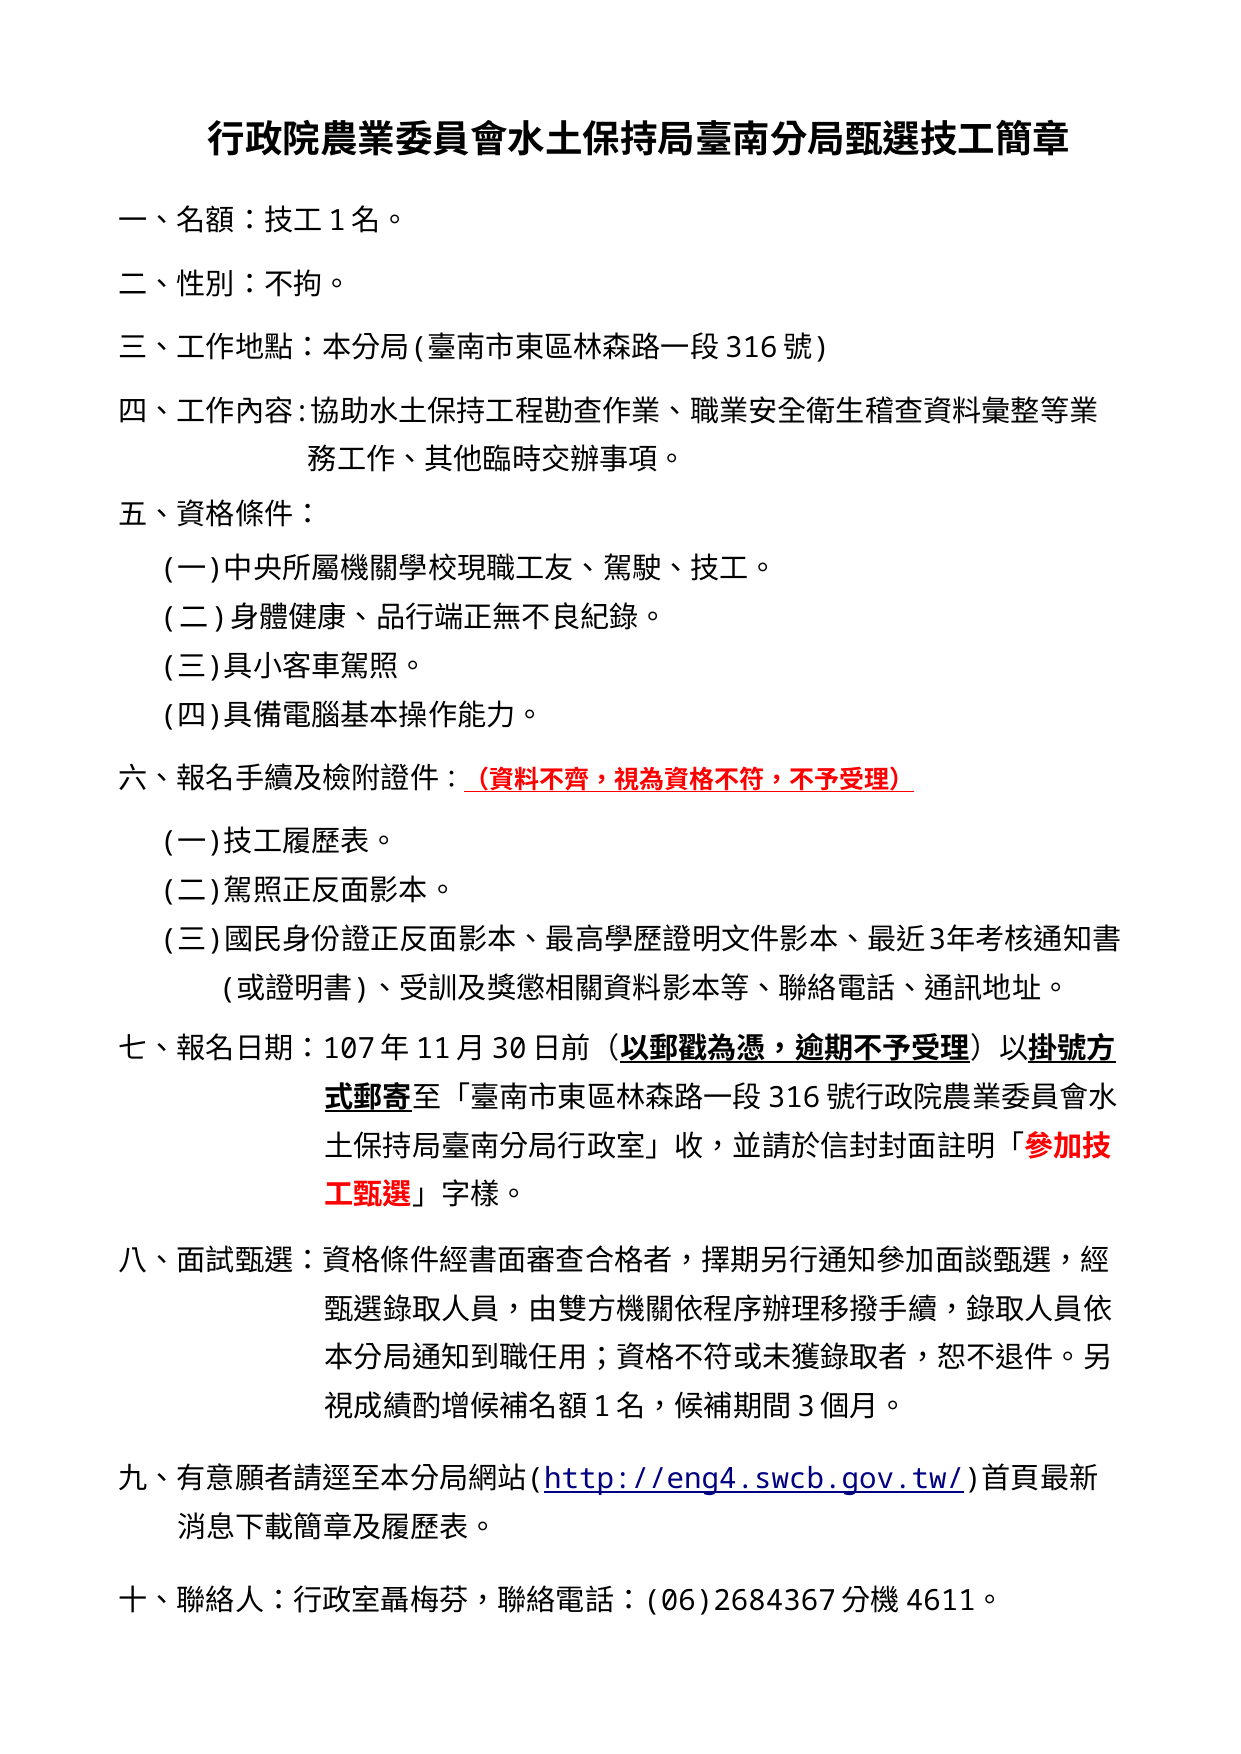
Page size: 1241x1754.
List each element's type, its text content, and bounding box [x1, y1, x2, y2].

text 七、報名日期：107年11月30日前（以郵戳為憑，逾期不予受理）以掛號方式郵寄至「臺南市東區林森路一段316號行政院農業委員會水土保持局臺南分局行政室」收，並請於信封封面註明「參加技工甄選」字樣。 [118, 1025, 1122, 1213]
text (四)具備電腦基本操作能力。 [159, 691, 1122, 733]
text (一)中央所屬機關學校現職工友、駕駛、技工。 [159, 545, 1122, 587]
text 八、面試甄選：資格條件經書面審查合格者，擇期另行通知參加面談甄選，經甄選錄取人員，由雙方機關依程序辦理移撥手續，錄取人員依本分局通知到職任用；資格不符或未獲錄取者，恕不退件。另視成績酌增候補名額1名，候補期間3個月。 [118, 1237, 1122, 1425]
text 三、工作地點：本分局(臺南市東區林森路一段316號) [118, 324, 1122, 366]
text 六、報名手續及檢附證件：（資料不齊，視為資格不符，不予受理） [118, 754, 1122, 797]
text 行政院農業委員會水土保持局臺南分局甄選技工簡章 [118, 109, 1122, 164]
text (一)技工履歷表。 [159, 818, 1122, 860]
text 九、有意願者請逕至本分局網站(http://eng4.swcb.gov.tw/)首頁最新消息下載簡章及履歷表。 [118, 1455, 1122, 1546]
text 四、工作內容:協助水土保持工程勘查作業、職業安全衛生稽查資料彙整等業務工作、其他臨時交辦事項。 [118, 387, 1122, 478]
text 二、性別：不拘。 [118, 260, 1122, 302]
text 十、聯絡人：行政室聶梅芬，聯絡電話：(06)2684367分機4611。 [118, 1576, 1122, 1618]
text 一、名額：技工1名。 [118, 197, 1122, 239]
text (三)國民身份證正反面影本、最高學歷證明文件影本、最近3年考核通知書(或證明書)、受訓及獎懲相關資料影本等、聯絡電話、通訊地址。 [159, 916, 1122, 1007]
text (二)身體健康、品行端正無不良紀錄。 [159, 593, 1122, 636]
text (三)具小客車駕照。 [159, 642, 1122, 685]
text 五、資格條件： [118, 490, 1122, 533]
text (二)駕照正反面影本。 [159, 867, 1122, 909]
